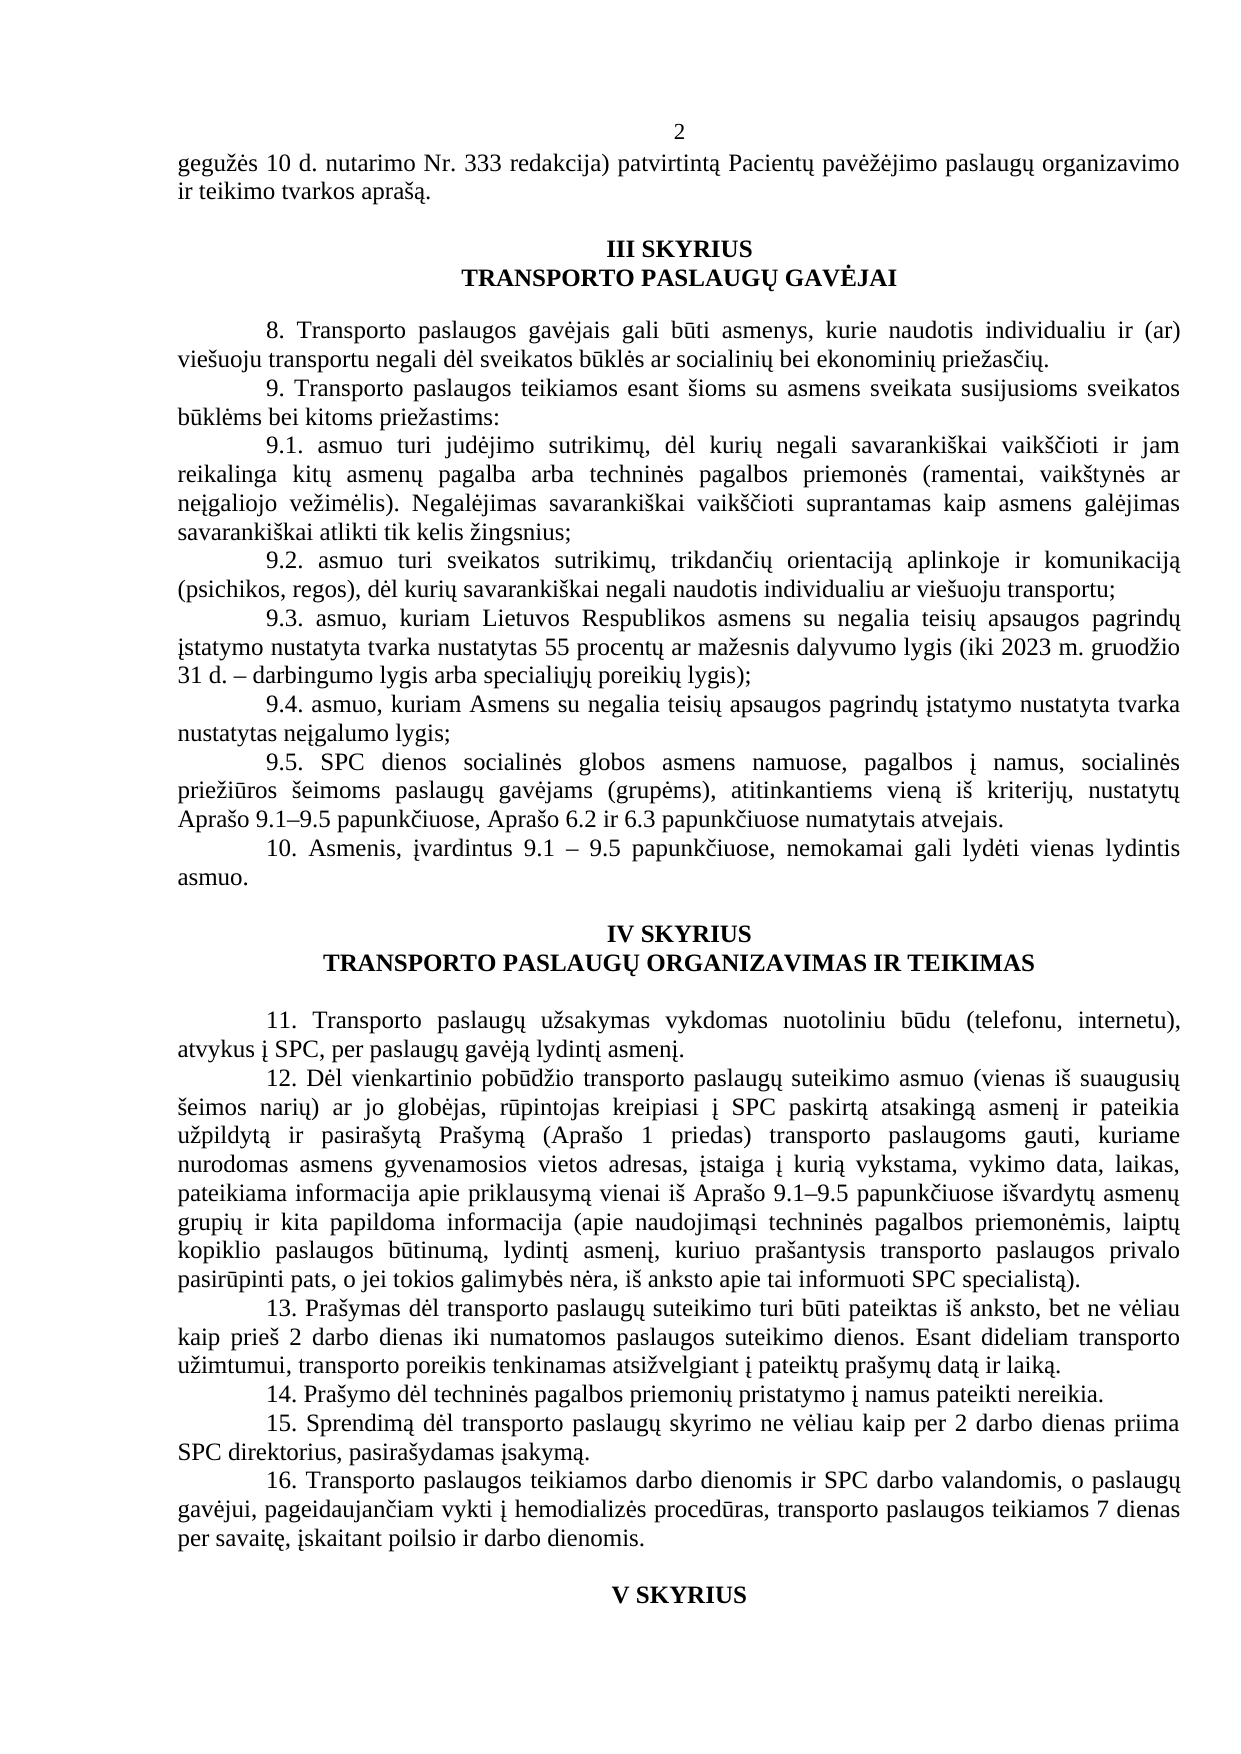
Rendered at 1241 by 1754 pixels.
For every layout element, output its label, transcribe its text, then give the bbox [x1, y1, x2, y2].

text III SKYRIUS [177, 234, 1181, 263]
text 9. Transporto paslaugos teikiamos esant šioms su asmens sveikata susijusioms sveikatos būklėms bei kitoms priežastims: [177, 373, 1181, 430]
text 16. Transporto paslaugos teikiamos darbo dienomis ir SPC darbo valandomis, o paslaugų gavėjui, pageidaujančiam vykti į hemodializės procedūras, transporto paslaugos teikiamos 7 dienas per savaitę, įskaitant poilsio ir darbo dienomis. [177, 1465, 1181, 1552]
text 10. Asmenis, įvardintus 9.1 – 9.5 papunkčiuose, nemokamai gali lydėti vienas lydintis asmuo. [177, 833, 1181, 890]
text 9.5. SPC dienos socialinės globos asmens namuose, pagalbos į namus, socialinės priežiūros šeimoms paslaugų gavėjams (grupėms), atitinkantiems vieną iš kriterijų, nustatytų Aprašo 9.1–9.5 papunkčiuose, Aprašo 6.2 ir 6.3 papunkčiuose numatytais atvejais. [177, 747, 1181, 833]
text 12. Dėl vienkartinio pobūdžio transporto paslaugų suteikimo asmuo (vienas iš suaugusių šeimos narių) ar jo globėjas, rūpintojas kreipiasi į SPC paskirtą atsakingą asmenį ir pateikia užpildytą ir pasirašytą Prašymą (Aprašo 1 priedas) transporto paslaugoms gauti, kuriame nurodomas asmens gyvenamosios vietos adresas, įstaiga į kurią vykstama, vykimo data, laikas, pateikiama informacija apie priklausymą vienai iš Aprašo 9.1–9.5 papunkčiuose išvardytų asmenų grupių ir kita papildoma informacija (apie naudojimąsi techninės pagalbos priemonėmis, laiptų kopiklio paslaugos būtinumą, lydintį asmenį, kuriuo prašantysis transporto paslaugos privalo pasirūpinti pats, o jei tokios galimybės nėra, iš anksto apie tai informuoti SPC specialistą). [177, 1063, 1181, 1293]
text 15. Sprendimą dėl transporto paslaugų skyrimo ne vėliau kaip per 2 darbo dienas priima SPC direktorius, pasirašydamas įsakymą. [177, 1408, 1181, 1465]
text gegužės 10 d. nutarimo Nr. 333 redakcija) patvirtintą Pacientų pavėžėjimo paslaugų organizavimo ir teikimo tvarkos aprašą. [177, 148, 1181, 205]
text 9.4. asmuo, kuriam Asmens su negalia teisių apsaugos pagrindų įstatymo nustatyta tvarka nustatytas neįgalumo lygis; [177, 689, 1181, 747]
text 13. Prašymas dėl transporto paslaugų suteikimo turi būti pateiktas iš anksto, bet ne vėliau kaip prieš 2 darbo dienas iki numatomos paslaugos suteikimo dienos. Esant dideliam transporto užimtumui, transporto poreikis tenkinamas atsižvelgiant į pateiktų prašymų datą ir laiką. [177, 1293, 1181, 1379]
text TRANSPORTO PASLAUGŲ GAVĖJAI [177, 263, 1181, 291]
text 9.3. asmuo, kuriam Lietuvos Respublikos asmens su negalia teisių apsaugos pagrindų įstatymo nustatyta tvarka nustatytas 55 procentų ar mažesnis dalyvumo lygis (iki 2023 m. gruodžio 31 d. – darbingumo lygis arba specialiųjų poreikių lygis); [177, 603, 1181, 689]
text 9.2. asmuo turi sveikatos sutrikimų, trikdančių orientaciją aplinkoje ir komunikaciją (psichikos, regos), dėl kurių savarankiškai negali naudotis individualiu ar viešuoju transportu; [177, 545, 1181, 603]
text TRANSPORTO PASLAUGŲ ORGANIZAVIMAS IR TEIKIMAS [177, 948, 1181, 977]
text 9.1. asmuo turi judėjimo sutrikimų, dėl kurių negali savarankiškai vaikščioti ir jam reikalinga kitų asmenų pagalba arba techninės pagalbos priemonės (ramentai, vaikštynės ar neįgaliojo vežimėlis). Negalėjimas savarankiškai vaikščioti suprantamas kaip asmens galėjimas savarankiškai atlikti tik kelis žingsnius; [177, 430, 1181, 545]
text V SKYRIUS [177, 1580, 1181, 1609]
text 11. Transporto paslaugų užsakymas vykdomas nuotoliniu būdu (telefonu, internetu), atvykus į SPC, per paslaugų gavėją lydintį asmenį. [177, 1005, 1181, 1063]
text 14. Prašymo dėl techninės pagalbos priemonių pristatymo į namus pateikti nereikia. [177, 1379, 1181, 1408]
text IV SKYRIUS [177, 919, 1181, 948]
text 8. Transporto paslaugos gavėjais gali būti asmenys, kurie naudotis individualiu ir (ar) viešuoju transportu negali dėl sveikatos būklės ar socialinių bei ekonominių priežasčių. [177, 315, 1181, 373]
